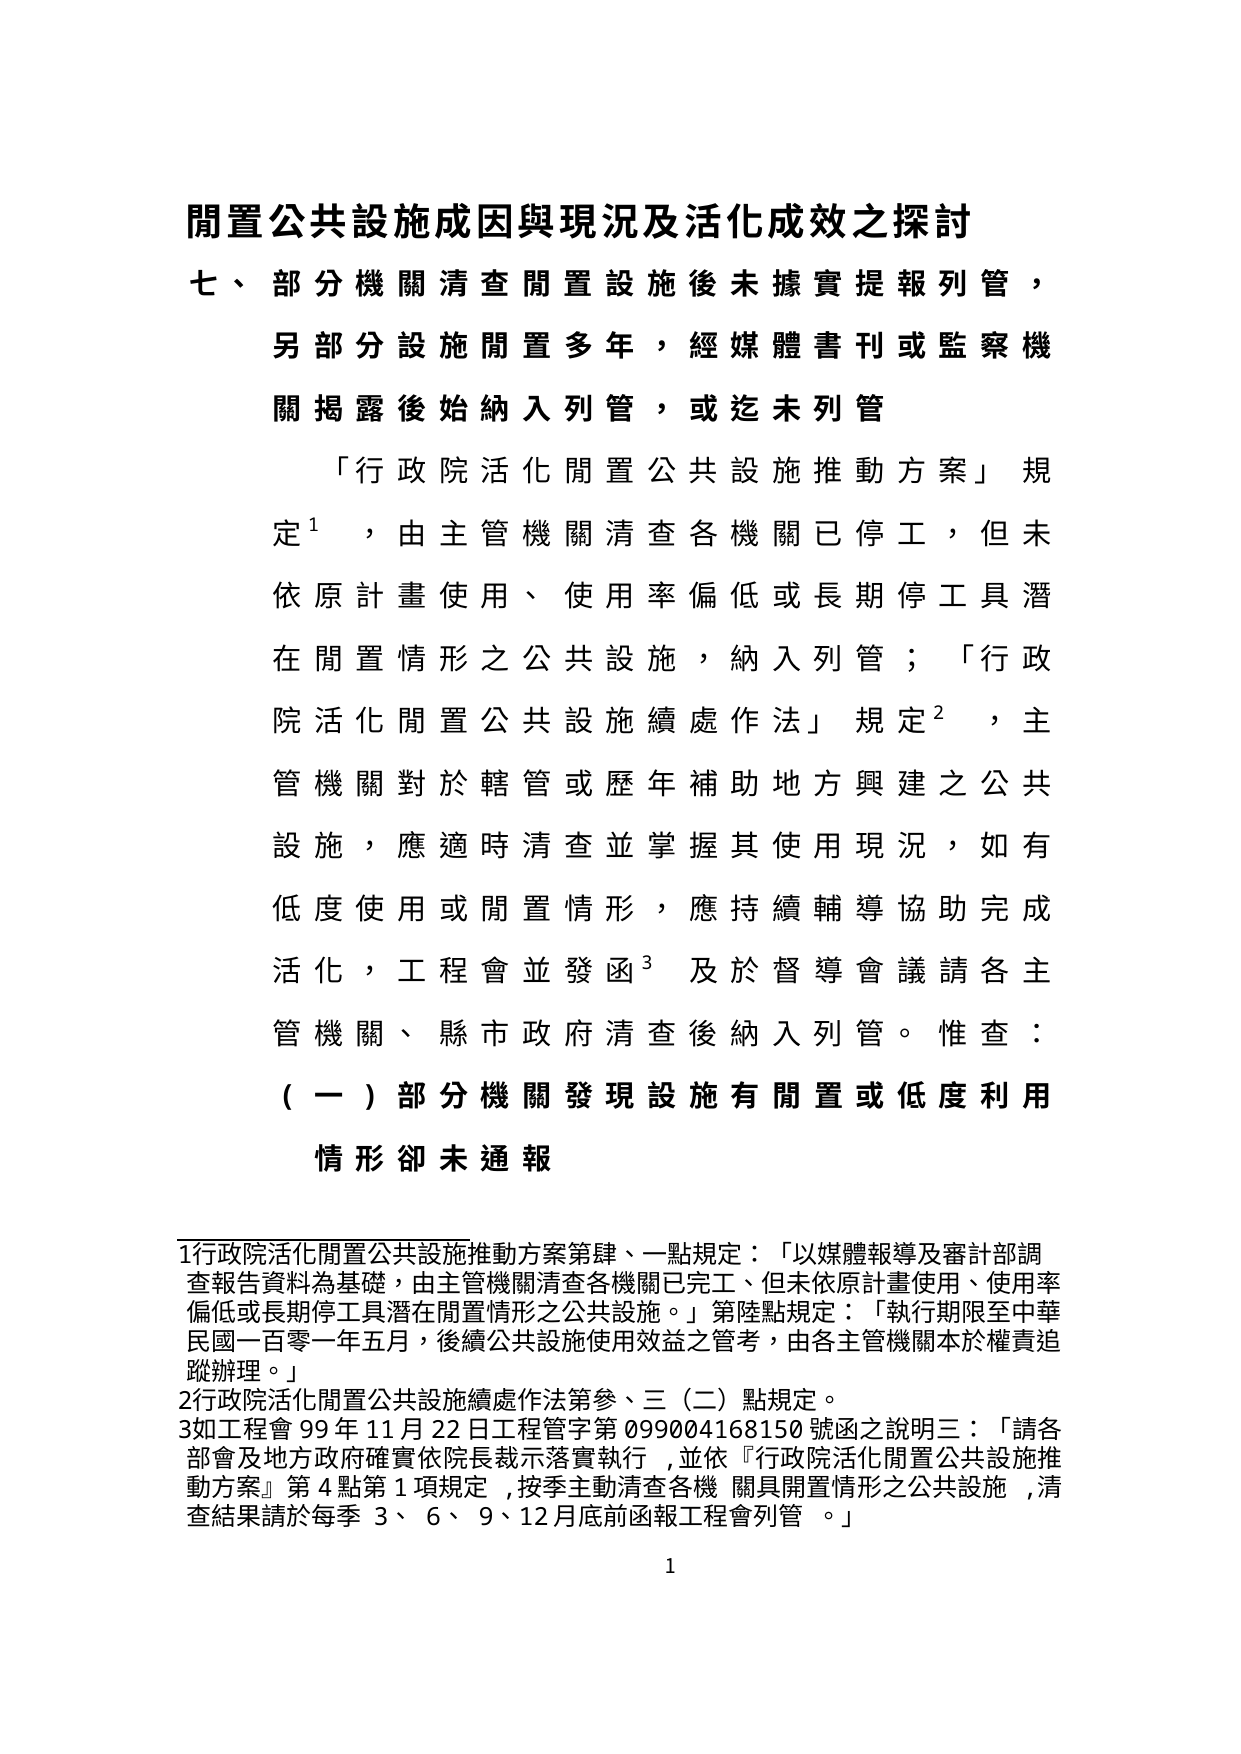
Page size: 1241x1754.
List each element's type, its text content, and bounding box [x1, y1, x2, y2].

text 閒置公共設施成因與現況及活化成效之探討 [183, 177, 1058, 240]
text 行政院活化閒置公共設施續處作法第參、三（二）點規定。 [177, 1386, 1063, 1415]
text 七、部分機關清查閒置設施後未據實提報列管，另部分設施閒置多年，經媒體書刊或監察機關揭露後始納入列管，或迄未列管 [183, 240, 1058, 427]
text 行政院活化閒置公共設施推動方案第肆、一點規定：「以媒體報導及審計部調查報告資料為基礎，由主管機關清查各機關已完工、但未依原計畫使用、使用率偏低或長期停工具潛在閒置情形之公共設施。」第陸點規定：「執行期限至中華民國一百零一年五月，後續公共設施使用效益之管考，由各主管機關本於權責追蹤辦理。」 [177, 1240, 1063, 1386]
text (一)部分機關發現設施有閒置或低度利用情形卻未通報 [241, 1052, 1058, 1177]
text 如工程會99年11月22日工程管字第099004168150號函之說明三：「請各部會及地方政府確實依院長裁示落實執行 ,並依『行政院活化閒置公共設施推動方案』第4點第1項規定 ,按季主動清查各機 關具開置情形之公共設施 ,清查結果請於每季 3、 6、 9、12月底前函報工程會列管 。」 [177, 1415, 1063, 1532]
text 「行政院活化閒置公共設施推動方案」規定，由主管機關清查各機關已停工，但未依原計畫使用、使用率偏低或長期停工具潛在閒置情形之公共設施，納入列管；「行政院活化閒置公共設施續處作法」規定，主管機關對於轄管或歷年補助地方興建之公共設施，應適時清查並掌握其使用現況，如有低度使用或閒置情形，應持續輔導協助完成活化，工程會並發函及於督導會議請各主管機關、縣市政府清查後納入列管。惟查： [242, 427, 1058, 1052]
